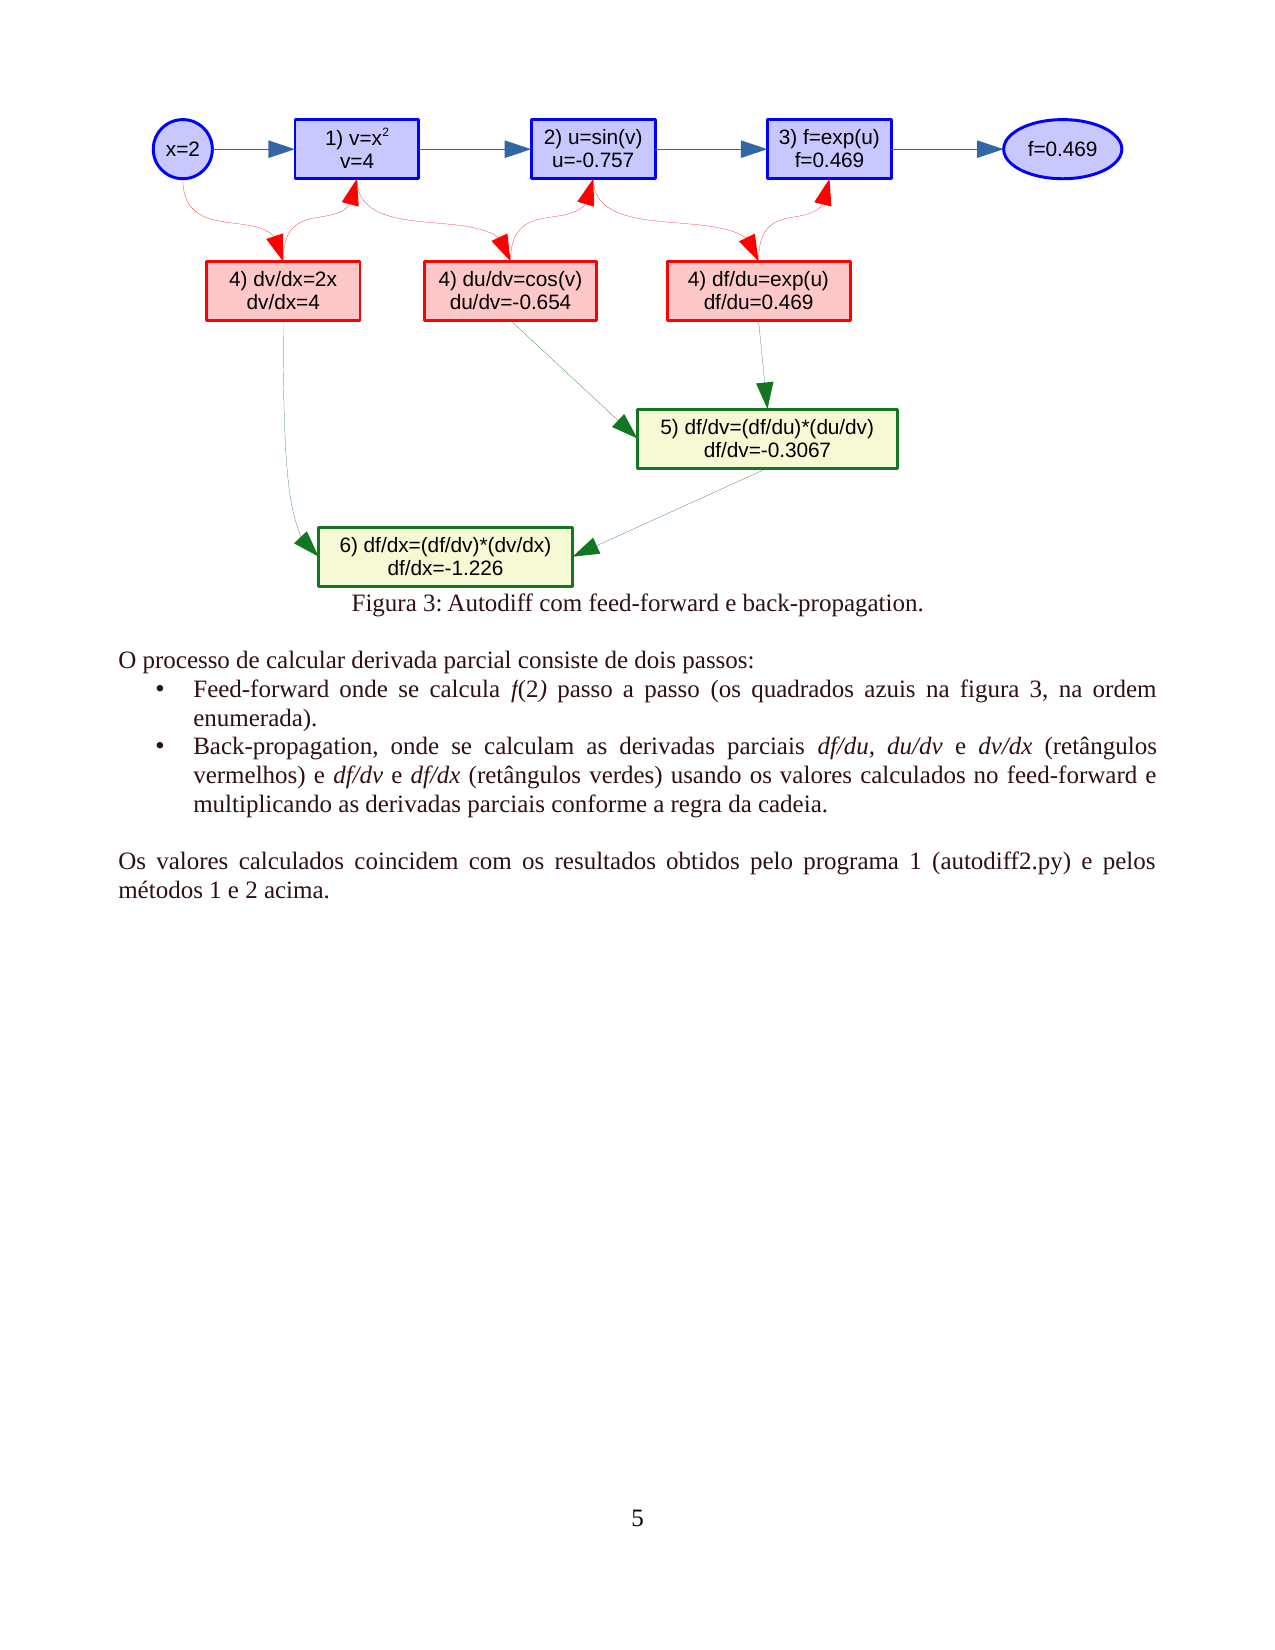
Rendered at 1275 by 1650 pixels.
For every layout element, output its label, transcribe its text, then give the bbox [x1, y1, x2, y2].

list Feed-forward onde se calcula f(2) passo a passo (os quadrados azuis na figura 3, na ordem enumerada). [156, 674, 1157, 731]
text Figura 3: Autodiff com feed-forward e back-propagation. [118, 588, 1157, 616]
list Back-propagation, onde se calculam as derivadas parciais df/du, du/dv e dv/dx (retângulos vermelhos) e df/dv e df/dx (retângulos verdes) usando os valores calculados no feed-forward e multiplicando as derivadas parciais conforme a regra da cadeia. [156, 731, 1157, 818]
text Os valores calculados coincidem com os resultados obtidos pelo programa 1 (autodiff2.py) e pelos métodos 1 e 2 acima. [118, 846, 1157, 904]
text O processo de calcular derivada parcial consiste de dois passos: [118, 645, 1157, 674]
